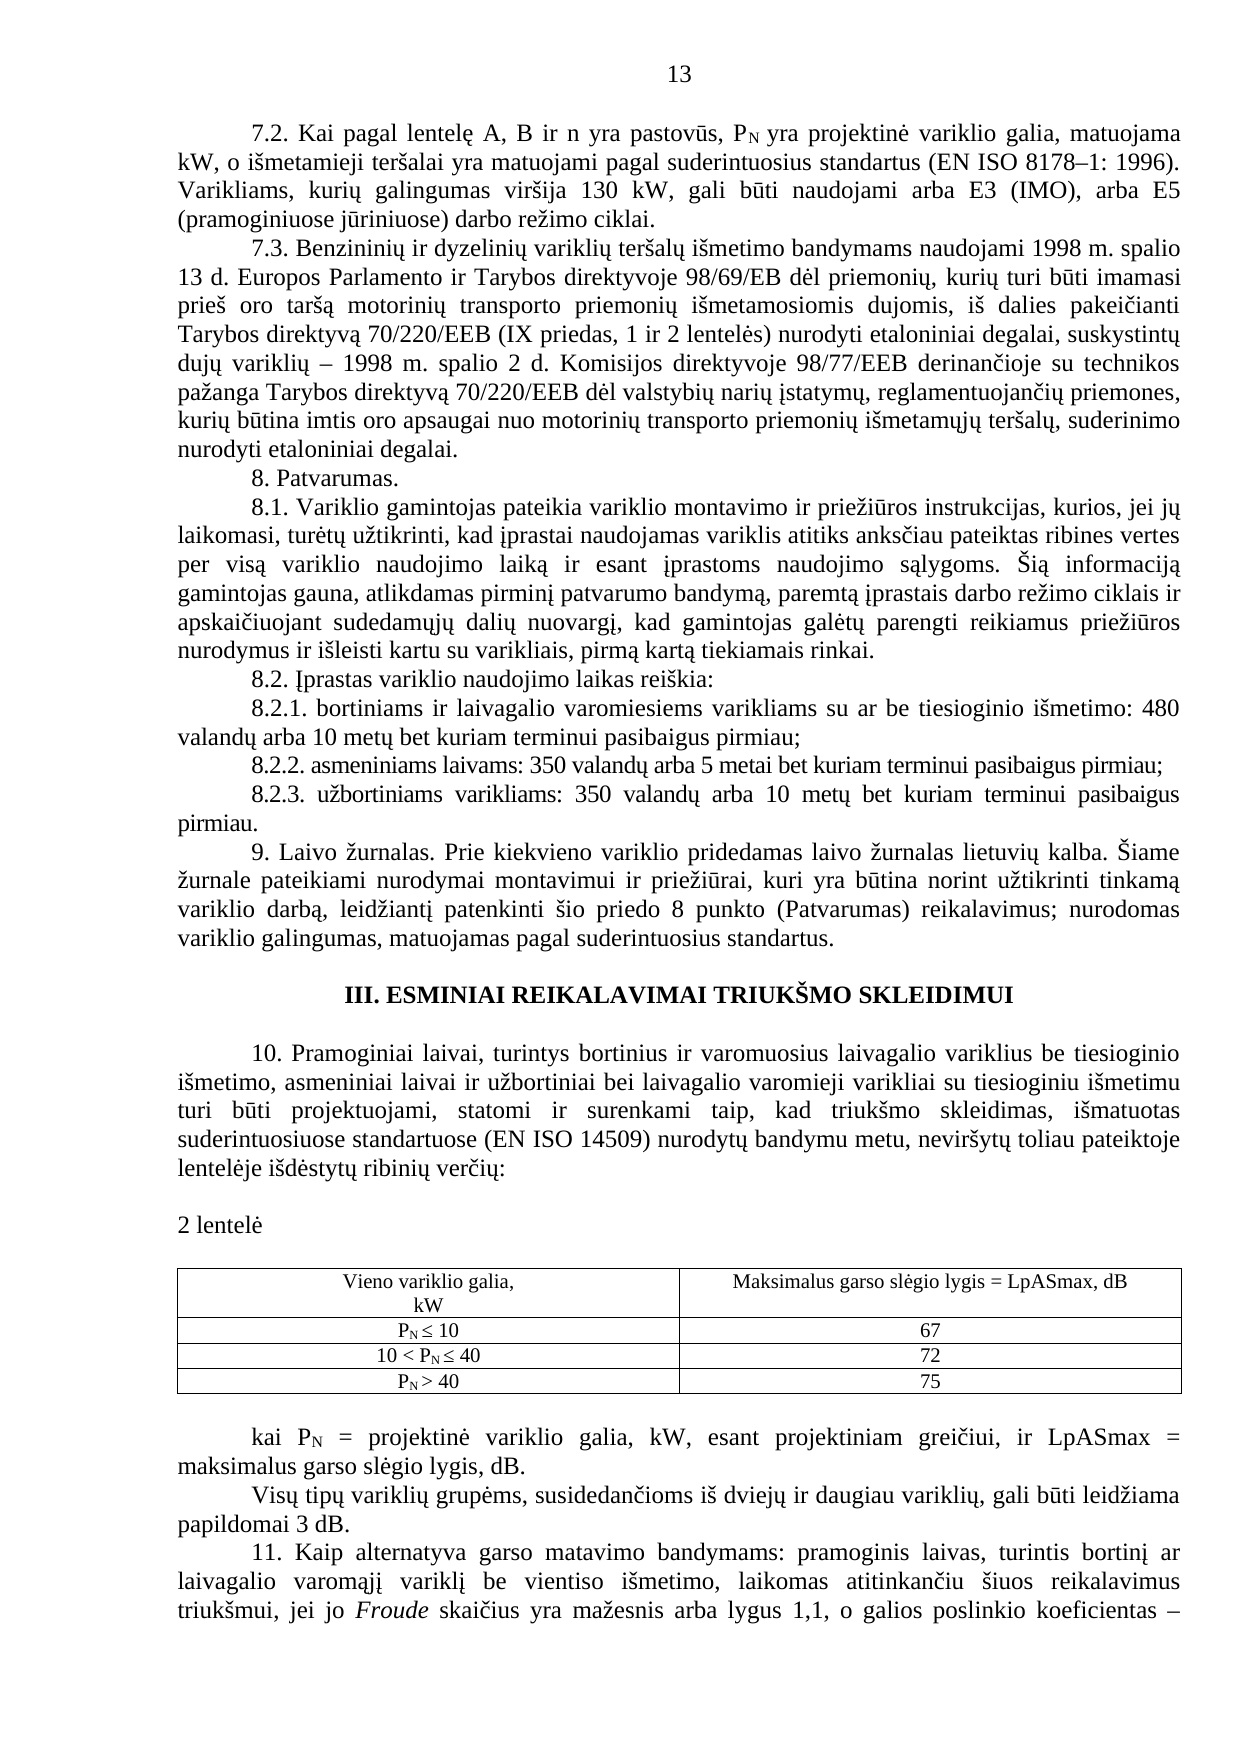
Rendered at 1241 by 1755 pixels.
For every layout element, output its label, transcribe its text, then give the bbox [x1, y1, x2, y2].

text 8.2.2. asmeniniams laivams: 350 valandų arba 5 metai bet kuriam terminui pasibaigus pirmiau; [177, 751, 1181, 779]
text 10. Pramoginiai laivai, turintys bortinius ir varomuosius laivagalio variklius be tiesioginio išmetimo, asmeniniai laivai ir užbortiniai bei laivagalio varomieji varikliai su tiesioginiu išmetimu turi būti projektuojami, statomi ir surenkami taip, kad triukšmo skleidimas, išmatuotas suderintuosiuose standartuose (EN ISO 14509) nurodytų bandymu metu, neviršytų toliau pateiktoje lentelėje išdėstytų ribinių verčių: [177, 1038, 1181, 1182]
text 2 lentelė [177, 1211, 1181, 1239]
table_header Maksimalus garso slėgio lygis = LpASmax, dB [680, 1269, 1181, 1317]
table_cell PN ≤ 10 [178, 1318, 679, 1342]
table_cell 10 < PN ≤ 40 [178, 1344, 679, 1367]
text 8.1. Variklio gamintojas pateikia variklio montavimo ir priežiūros instrukcijas, kurios, jei jų laikomasi, turėtų užtikrinti, kad įprastai naudojamas variklis atitiks anksčiau pateiktas ribines vertes per visą variklio naudojimo laiką ir esant įprastoms naudojimo sąlygoms. Šią informaciją gamintojas gauna, atlikdamas pirminį patvarumo bandymą, paremtą įprastais darbo režimo ciklais ir apskaičiuojant sudedamųjų dalių nuovargį, kad gamintojas galėtų parengti reikiamus priežiūros nurodymus ir išleisti kartu su varikliais, pirmą kartą tiekiamais rinkai. [177, 492, 1181, 664]
text 7.3. Benzininių ir dyzelinių variklių teršalų išmetimo bandymams naudojami 1998 m. spalio 13 d. Europos Parlamento ir Tarybos direktyvoje 98/69/EB dėl priemonių, kurių turi būti imamasi prieš oro taršą motorinių transporto priemonių išmetamosiomis dujomis, iš dalies pakeičianti Tarybos direktyvą 70/220/EEB (IX priedas, 1 ir 2 lentelės) nurodyti etaloniniai degalai, suskystintų dujų variklių – 1998 m. spalio 2 d. Komisijos direktyvoje 98/77/EEB derinančioje su technikos pažanga Tarybos direktyvą 70/220/EEB dėl valstybių narių įstatymų, reglamentuojančių priemones, kurių būtina imtis oro apsaugai nuo motorinių transporto priemonių išmetamųjų teršalų, suderinimo nurodyti etaloniniai degalai. [177, 233, 1181, 463]
table_cell 72 [680, 1344, 1181, 1367]
text 7.2. Kai pagal lentelę A, B ir n yra pastovūs, PN yra projektinė variklio galia, matuojama kW, o išmetamieji teršalai yra matuojami pagal suderintuosius standartus (EN ISO 8178–1: 1996). Varikliams, kurių galingumas viršija 130 kW, gali būti naudojami arba E3 (IMO), arba E5 (pramoginiuose jūriniuose) darbo režimo ciklai. [177, 118, 1181, 233]
table_cell 75 [680, 1369, 1181, 1393]
text 8.2. Įprastas variklio naudojimo laikas reiškia: [177, 664, 1181, 693]
text Visų tipų variklių grupėms, susidedančioms iš dviejų ir daugiau variklių, gali būti leidžiama papildomai 3 dB. [177, 1480, 1181, 1537]
text 9. Laivo žurnalas. Prie kiekvieno variklio pridedamas laivo žurnalas lietuvių kalba. Šiame žurnale pateikiami nurodymai montavimui ir priežiūrai, kuri yra būtina norint užtikrinti tinkamą variklio darbą, leidžiantį patenkinti šio priedo 8 punkto (Patvarumas) reikalavimus; nurodomas variklio galingumas, matuojamas pagal suderintuosius standartus. [177, 837, 1181, 952]
table_header Vieno variklio galia, kW [178, 1269, 679, 1317]
text 8.2.3. užbortiniams varikliams: 350 valandų arba 10 metų bet kuriam terminui pasibaigus pirmiau. [177, 779, 1181, 837]
table_cell 67 [680, 1318, 1181, 1342]
table_cell PN > 40 [178, 1369, 679, 1393]
text kai PN = projektinė variklio galia, kW, esant projektiniam greičiui, ir LpASmax = maksimalus garso slėgio lygis, dB. [177, 1422, 1181, 1480]
text III. ESMINIAI REIKALAVIMAI TRIUKŠMO SKLEIDIMUI [177, 981, 1181, 1009]
text 11. Kaip alternatyva garso matavimo bandymams: pramoginis laivas, turintis bortinį ar laivagalio varomąjį variklį be vientiso išmetimo, laikomas atitinkančiu šiuos reikalavimus triukšmui, jei jo Froude skaičius yra mažesnis arba lygus 1,1, o galios poslinkio koeficientas – [177, 1537, 1181, 1624]
text 8.2.1. bortiniams ir laivagalio varomiesiems varikliams su ar be tiesioginio išmetimo: 480 valandų arba 10 metų bet kuriam terminui pasibaigus pirmiau; [177, 693, 1181, 751]
text 8. Patvarumas. [177, 463, 1181, 492]
